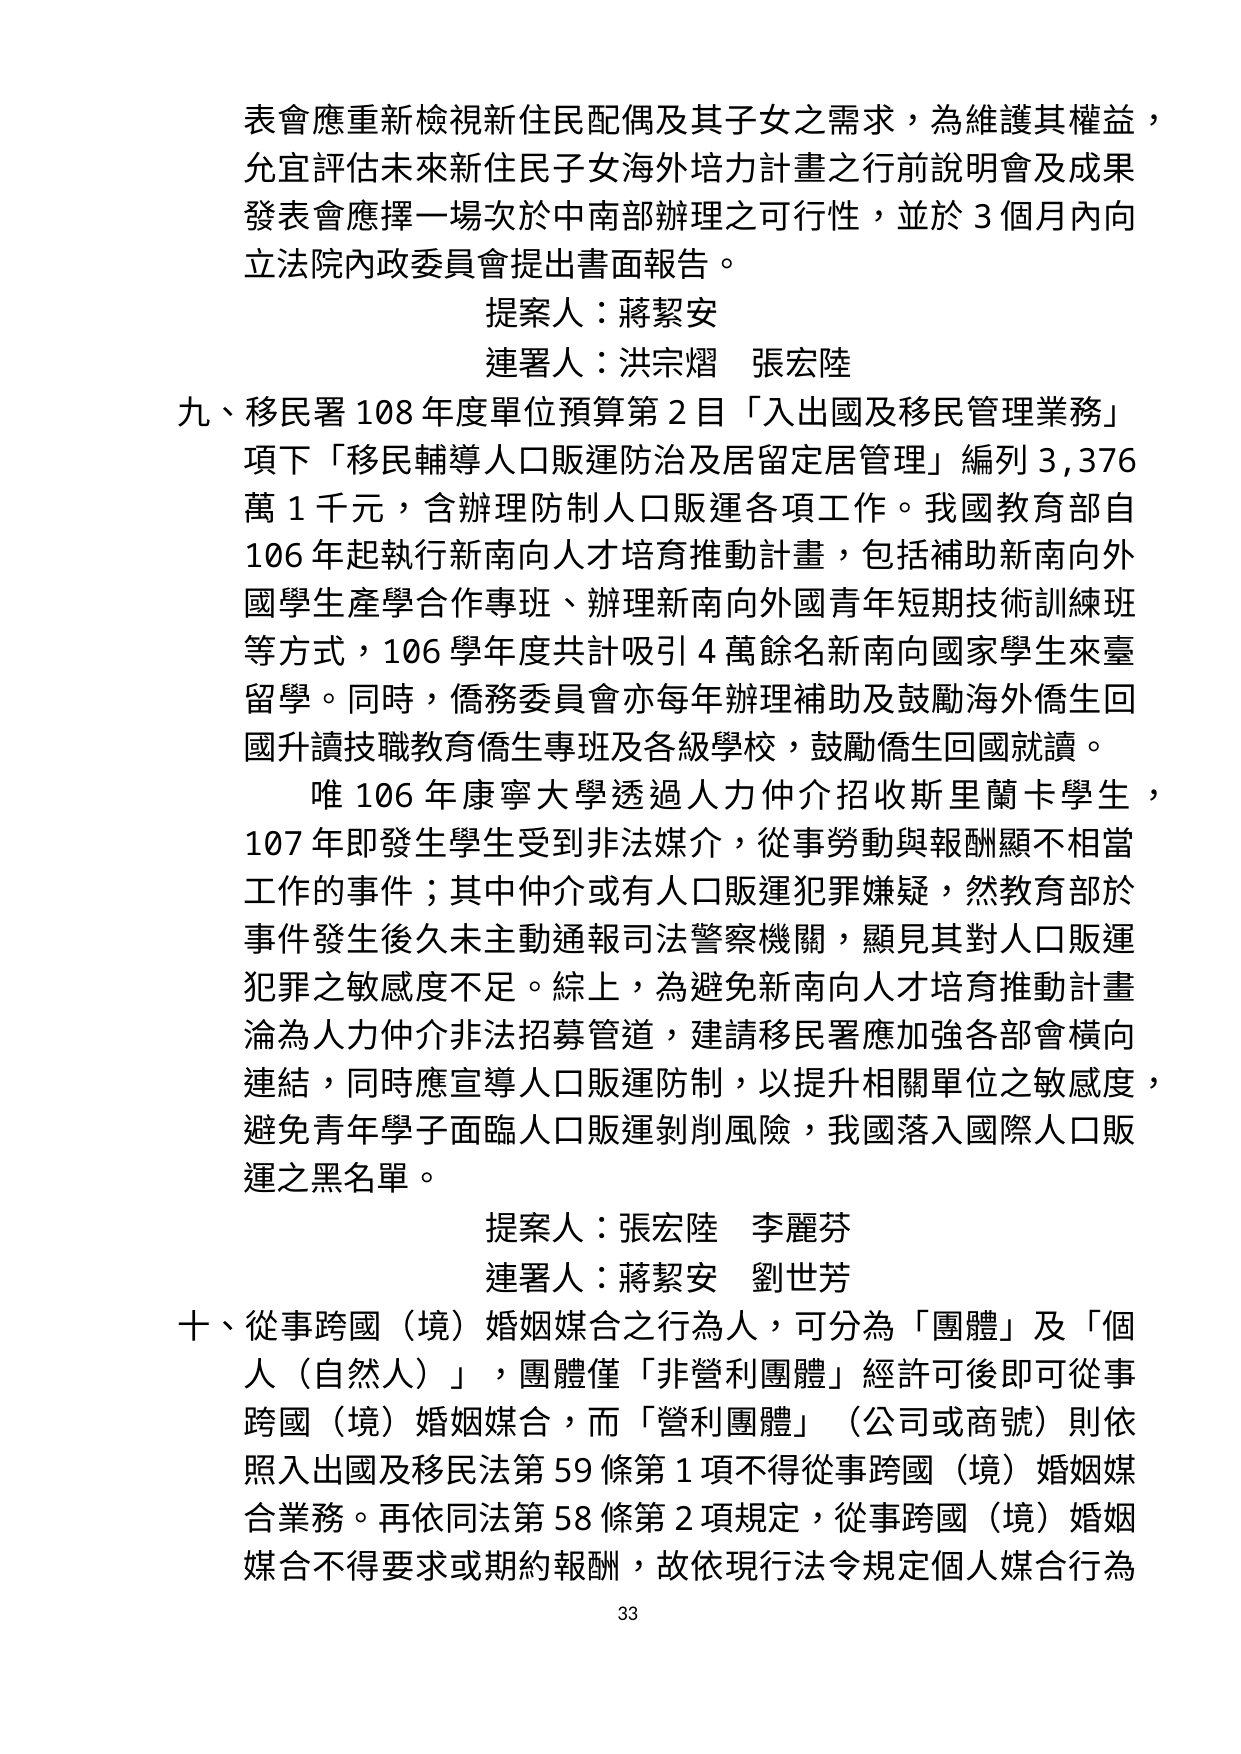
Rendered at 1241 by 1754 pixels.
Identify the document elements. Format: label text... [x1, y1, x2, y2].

text 提案人：張宏陸 李麗芬 [118, 1200, 1138, 1250]
text 連署人：蔣絜安 劉世芳 [118, 1250, 1138, 1300]
text 九、移民署108年度單位預算第2目「入出國及移民管理業務」項下「移民輔導人口販運防治及居留定居管理」編列3,376萬1千元，含辦理防制人口販運各項工作。我國教育部自106年起執行新南向人才培育推動計畫，包括補助新南向外國學生產學合作專班、辦理新南向外國青年短期技術訓練班等方式，106學年度共計吸引4萬餘名新南向國家學生來臺留學。同時，僑務委員會亦每年辦理補助及鼓勵海外僑生回國升讀技職教育僑生專班及各級學校，鼓勵僑生回國就讀。 [177, 386, 1137, 769]
text 提案人：蔣絜安 [118, 286, 1138, 336]
text 唯106年康寧大學透過人力仲介招收斯里蘭卡學生，107年即發生學生受到非法媒介，從事勞動與報酬顯不相當工作的事件；其中仲介或有人口販運犯罪嫌疑，然教育部於事件發生後久未主動通報司法警察機關，顯見其對人口販運犯罪之敏感度不足。綜上，為避免新南向人才培育推動計畫淪為人力仲介非法招募管道，建請移民署應加強各部會橫向連結，同時應宣導人口販運防制，以提升相關單位之敏感度，避免青年學子面臨人口販運剝削風險，我國落入國際人口販運之黑名單。 [243, 769, 1137, 1200]
text 十、從事跨國（境）婚姻媒合之行為人，可分為「團體」及「個人（自然人）」，團體僅「非營利團體」經許可後即可從事跨國（境）婚姻媒合，而「營利團體」（公司或商號）則依照入出國及移民法第59條第1項不得從事跨國（境）婚姻媒合業務。再依同法第58條第2項規定，從事跨國（境）婚姻媒合不得要求或期約報酬，故依現行法令規定個人媒合行為 [177, 1300, 1137, 1588]
text 連署人：洪宗熠 張宏陸 [118, 336, 1138, 386]
text 以目前新住民子女海外培力計畫辦理概況觀之，105年度至107年度新住民子女海外培力計畫共12場之行前說明會及成果發表會皆於北部舉辦，惟新住民配偶及其子女散布全國各縣市，新住民子女海外培力計畫之行前說明會及成果發表會應重新檢視新住民配偶及其子女之需求，為維護其權益，允宜評估未來新住民子女海外培力計畫之行前說明會及成果發表會應擇一場次於中南部辦理之可行性，並於3個月內向立法院內政委員會提出書面報告。 [243, 94, 1137, 286]
